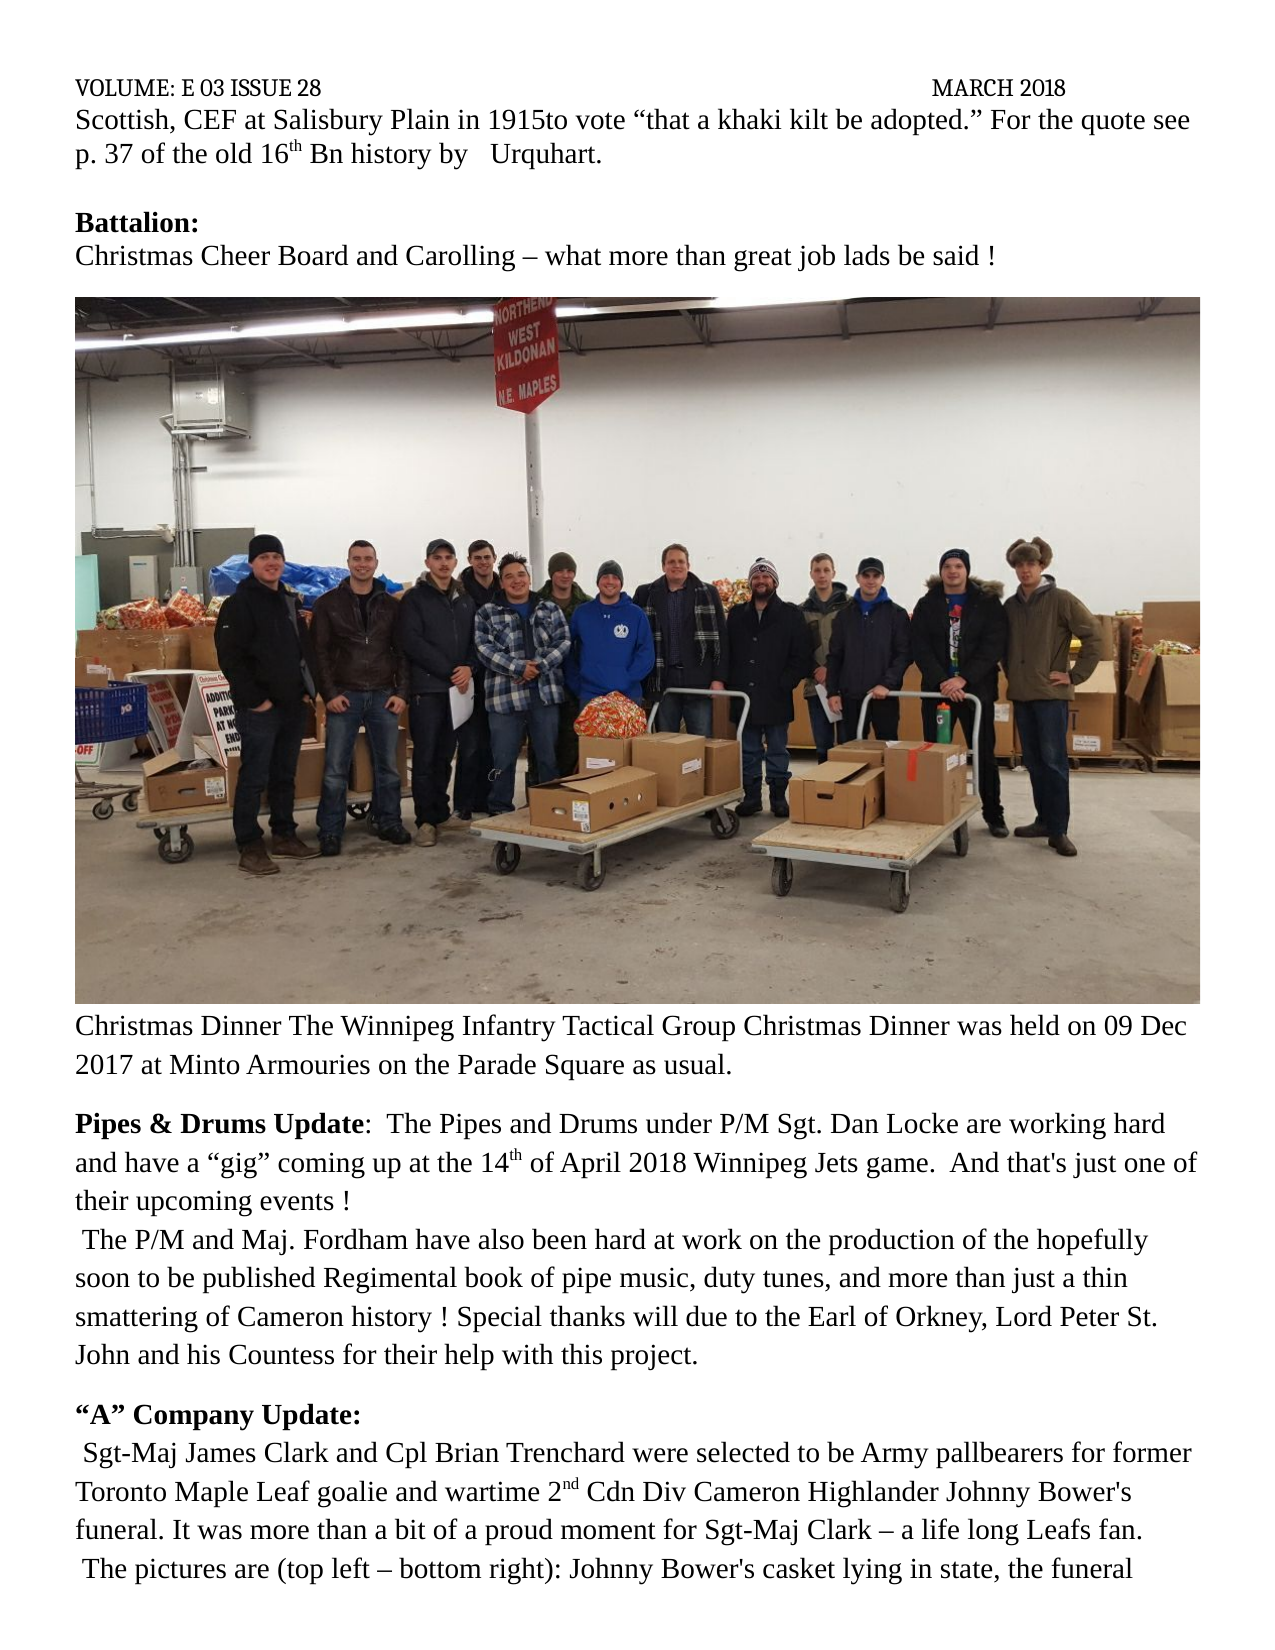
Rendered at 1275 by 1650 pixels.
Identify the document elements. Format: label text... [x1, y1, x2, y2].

text Scottish, CEF at Salisbury Plain in 1915to vote “that a khaki kilt be adopted.” For the quote see p. 37 of the old 16th Bn history by Urquhart. Battalion: [75, 102, 1200, 238]
text Pipes & Drums Update: The Pipes and Drums under P/M Sgt. Dan Locke are working hard and have a “gig” coming up at the 14th of April 2018 Winnipeg Jets game. And that's just one of their upcoming events ! The P/M and Maj. Fordham have also been hard at work on the production of the hopefully soon to be published Regimental book of pipe music, duty tunes, and more than just a thin smattering of Cameron history ! Special thanks will due to the Earl of Orkney, Lord Peter St. John and his Countess for their help with this project. [75, 1106, 1200, 1371]
text Christmas Dinner The Winnipeg Infantry Tactical Group Christmas Dinner was held on 09 Dec 2017 at Minto Armouries on the Parade Square as usual. [75, 1004, 1200, 1080]
picture [75, 297, 1200, 1004]
text Christmas Cheer Board and Carolling – what more than great job lads be said ! [75, 238, 1200, 272]
text “A” Company Update: Sgt-Maj James Clark and Cpl Brian Trenchard were selected to be Army pallbearers for former Toronto Maple Leaf goalie and wartime 2nd Cdn Div Cameron Highlander Johnny Bower's funeral. It was more than a bit of a proud moment for Sgt-Maj Clark – a life long Leafs fan. The pictures are (top left – bottom right): Johnny Bower's casket lying in state, the funeral [75, 1397, 1200, 1584]
